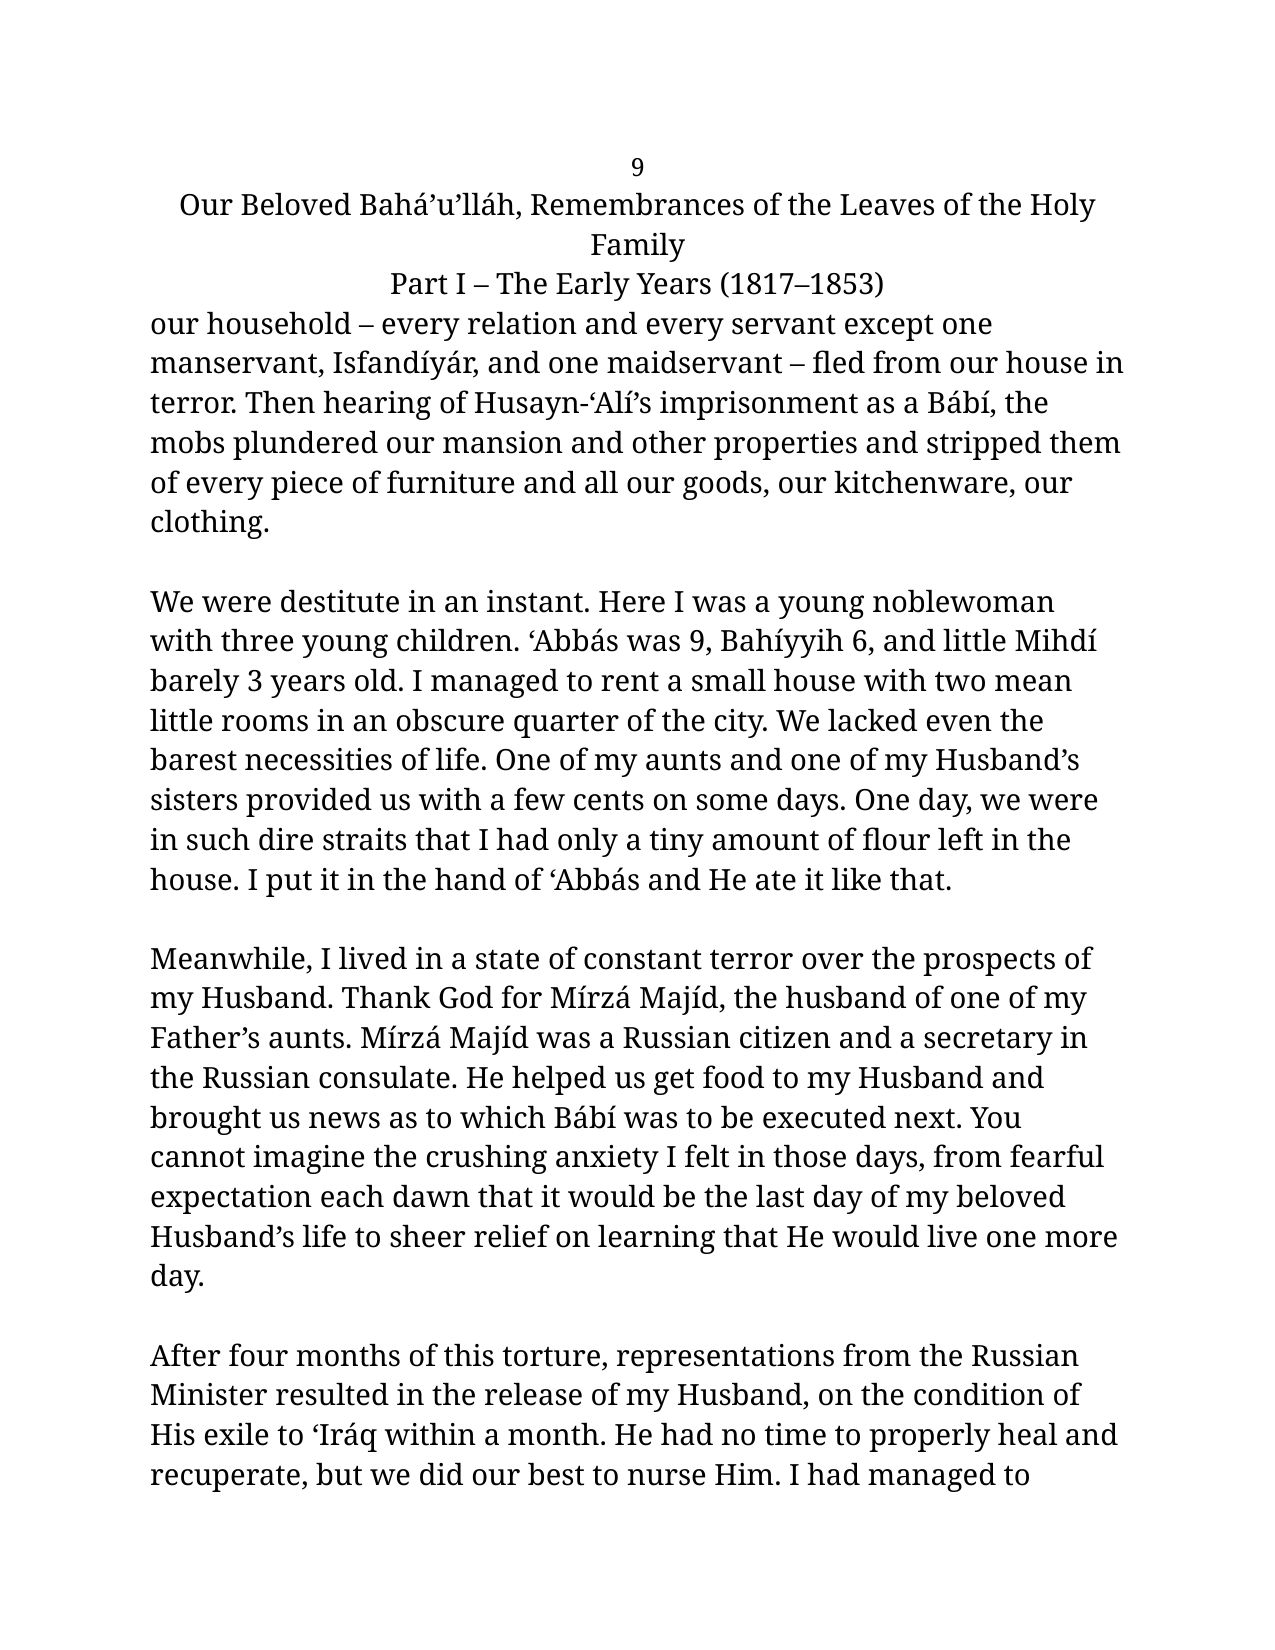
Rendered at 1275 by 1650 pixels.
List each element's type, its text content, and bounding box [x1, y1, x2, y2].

text Meanwhile, I lived in a state of constant terror over the prospects of my Husband. Thank God for Mírzá Majíd, the husband of one of my Father’s aunts. Mírzá Majíd was a Russian citizen and a secretary in the Russian consulate. He helped us get food to my Husband and brought us news as to which Bábí was to be executed next. You cannot imagine the crushing anxiety I felt in those days, from fearful expectation each dawn that it would be the last day of my beloved Husband’s life to sheer relief on learning that He would live one more day. [150, 938, 1125, 1295]
text After four months of this torture, representations from the Russian Minister resulted in the release of my Husband, on the condition of His exile to ‘Iráq within a month. He had no time to properly heal and recuperate, but we did our best to nurse Him. I had managed to [150, 1335, 1125, 1494]
text We were destitute in an instant. Here I was a young noblewoman with three young children. ‘Abbás was 9, Bahíyyih 6, and little Mihdí barely 3 years old. I managed to rent a small house with two mean little rooms in an obscure quarter of the city. We lacked even the barest necessities of life. One of my aunts and one of my Husband’s sisters provided us with a few cents on some days. One day, we were in such dire straits that I had only a tiny amount of flour left in the house. I put it in the hand of ‘Abbás and He ate it like that. [150, 581, 1125, 898]
text our household – every relation and every servant except one manservant, Isfandíyár, and one maidservant – fled from our house in terror. Then hearing of Husayn-‘Alí’s imprisonment as a Bábí, the mobs plundered our mansion and other properties and stripped them of every piece of furniture and all our goods, our kitchenware, our clothing. [150, 303, 1125, 541]
